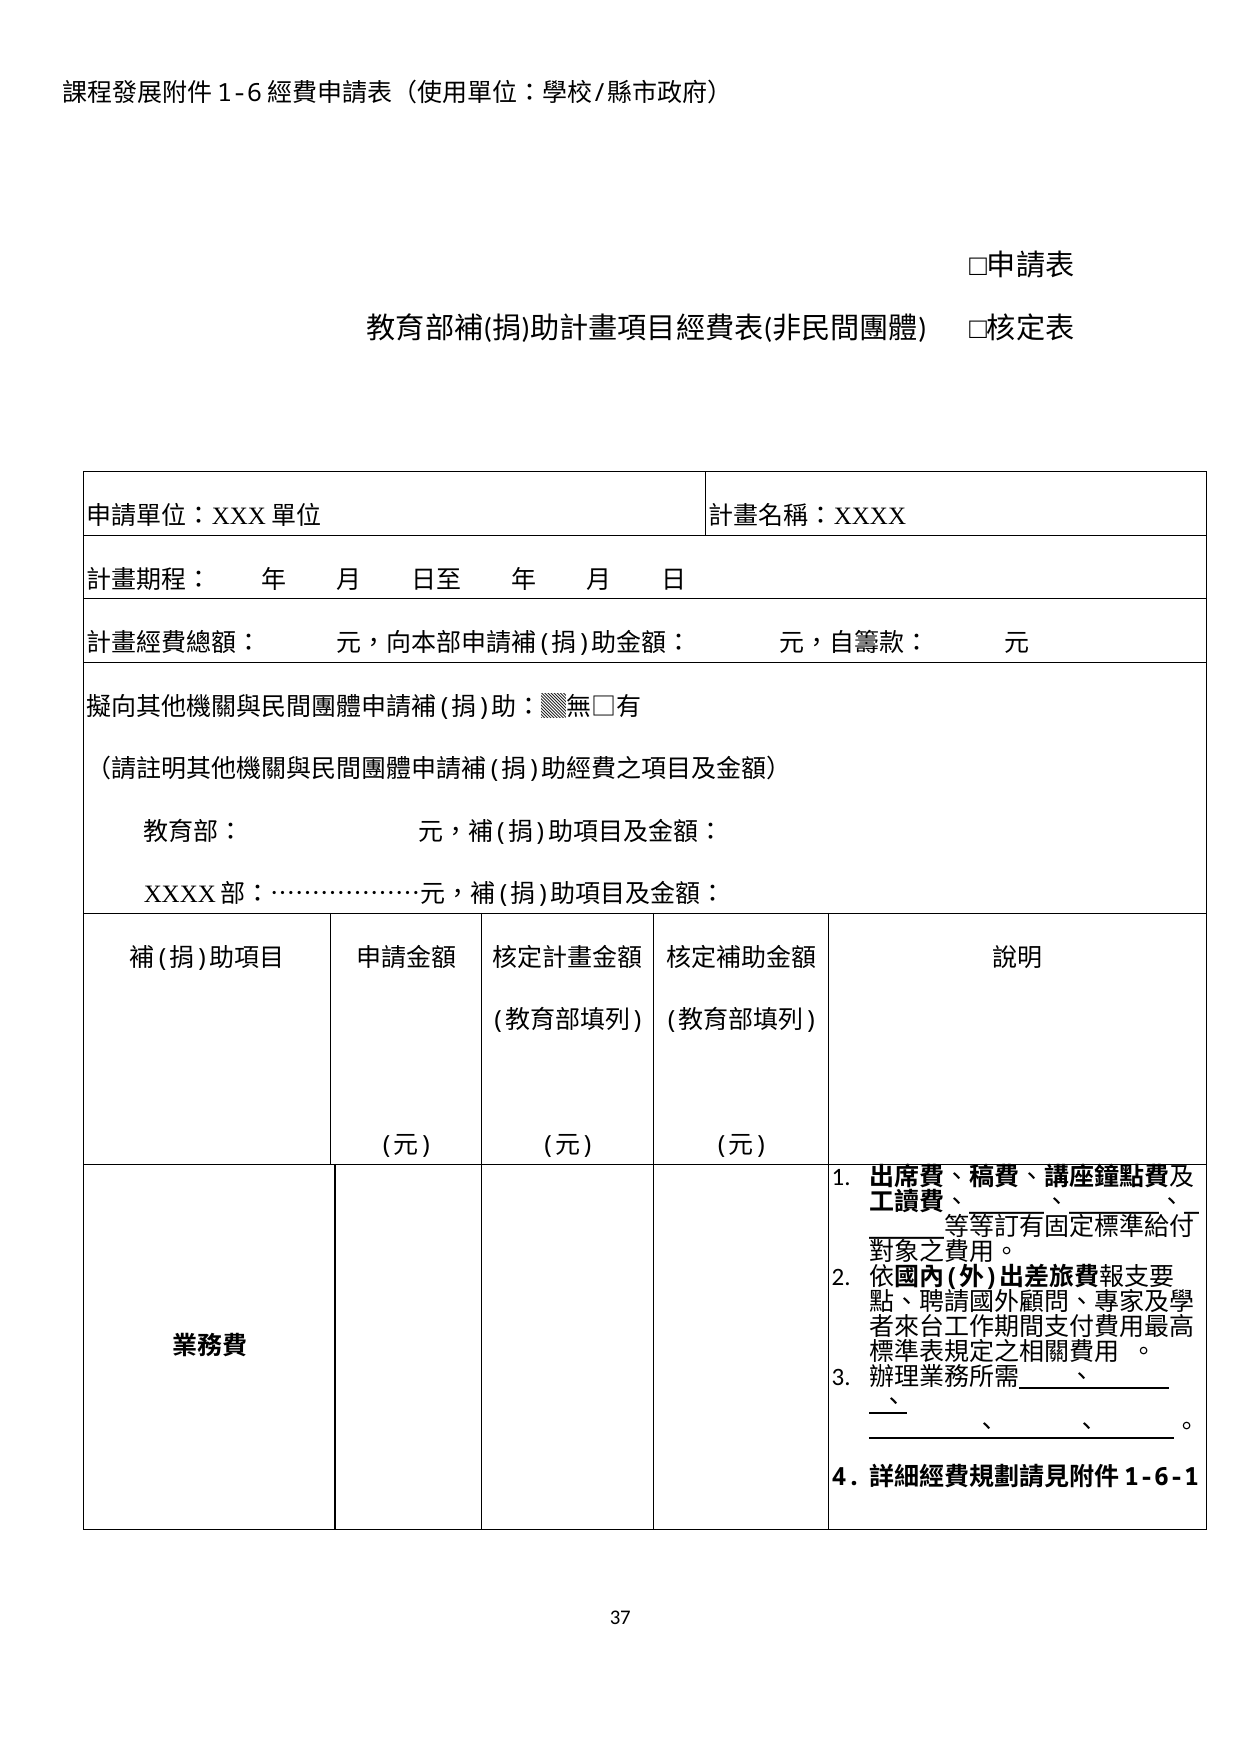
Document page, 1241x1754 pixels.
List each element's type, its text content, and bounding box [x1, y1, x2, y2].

table_header [335, 221, 352, 284]
table_cell [330, 409, 335, 471]
table_cell [941, 409, 1102, 471]
table_cell [941, 346, 1102, 409]
table_cell 計畫期程： 年 月 日至 年 月 日 [84, 536, 1206, 598]
table_header [84, 221, 330, 284]
table_header [1102, 221, 1206, 284]
table_cell 擬向其他機關與民間團體申請補(捐)助：▓無□有 （請註明其他機關與民間團體申請補(捐)助經費之項目及金額） 教育部： 元，補(捐)助項目及金額： XXXX部：………………元，補(捐)助項目及金額： [84, 663, 1206, 913]
table_header [352, 221, 941, 284]
text 課程發展附件1-6經費申請表（使用單位：學校/縣市政府） [62, 72, 761, 108]
table_cell [335, 346, 352, 409]
table_cell 核定計畫金額(教育部填列) (元) [482, 914, 653, 1164]
table_cell [1102, 409, 1206, 471]
table_cell [336, 1165, 481, 1529]
table_cell 出席費、稿費、講座鐘點費及工讀費、_____、______、______等等訂有固定標準給付對象之費用。 依國內(外)出差旅費報支要點、聘請國外顧問、專家及學者來台工作期間支付費用最高標準表規定之相關費用 。 辦理業務所需 、 、 、 、 。 詳細經費規劃請見附件1-6-1 [829, 1165, 1206, 1529]
table_cell [335, 409, 352, 471]
table_cell 說明 [829, 914, 1206, 1164]
table_cell [482, 1165, 653, 1529]
table_cell [330, 284, 335, 346]
table_cell [352, 409, 941, 471]
table_cell [330, 346, 335, 409]
table_cell [1102, 284, 1206, 346]
table_cell [84, 284, 330, 346]
table_cell 計畫經費總額： 元，向本部申請補(捐)助金額： 元，自籌款： 元 [84, 599, 1206, 662]
table_cell 補(捐)助項目 [84, 914, 330, 1164]
table_cell [654, 1165, 828, 1529]
table_cell 教育部補(捐)助計畫項目經費表(非民間團體) [352, 284, 941, 346]
table_cell [84, 409, 330, 471]
table_cell [335, 284, 352, 346]
table_cell 申請單位：XXX單位 [84, 472, 705, 535]
table_cell 業務費 [84, 1165, 334, 1529]
table_header □申請表 [941, 221, 1102, 284]
table_cell [352, 346, 941, 409]
table_cell [84, 346, 330, 409]
table_cell □核定表 [941, 284, 1102, 346]
table_header [330, 221, 335, 284]
table_cell [1102, 346, 1206, 409]
table_cell 申請金額 (元) [331, 914, 481, 1164]
table_cell 計畫名稱：XXXX [706, 472, 1206, 535]
table_cell 核定補助金額 (教育部填列) (元) [654, 914, 828, 1164]
